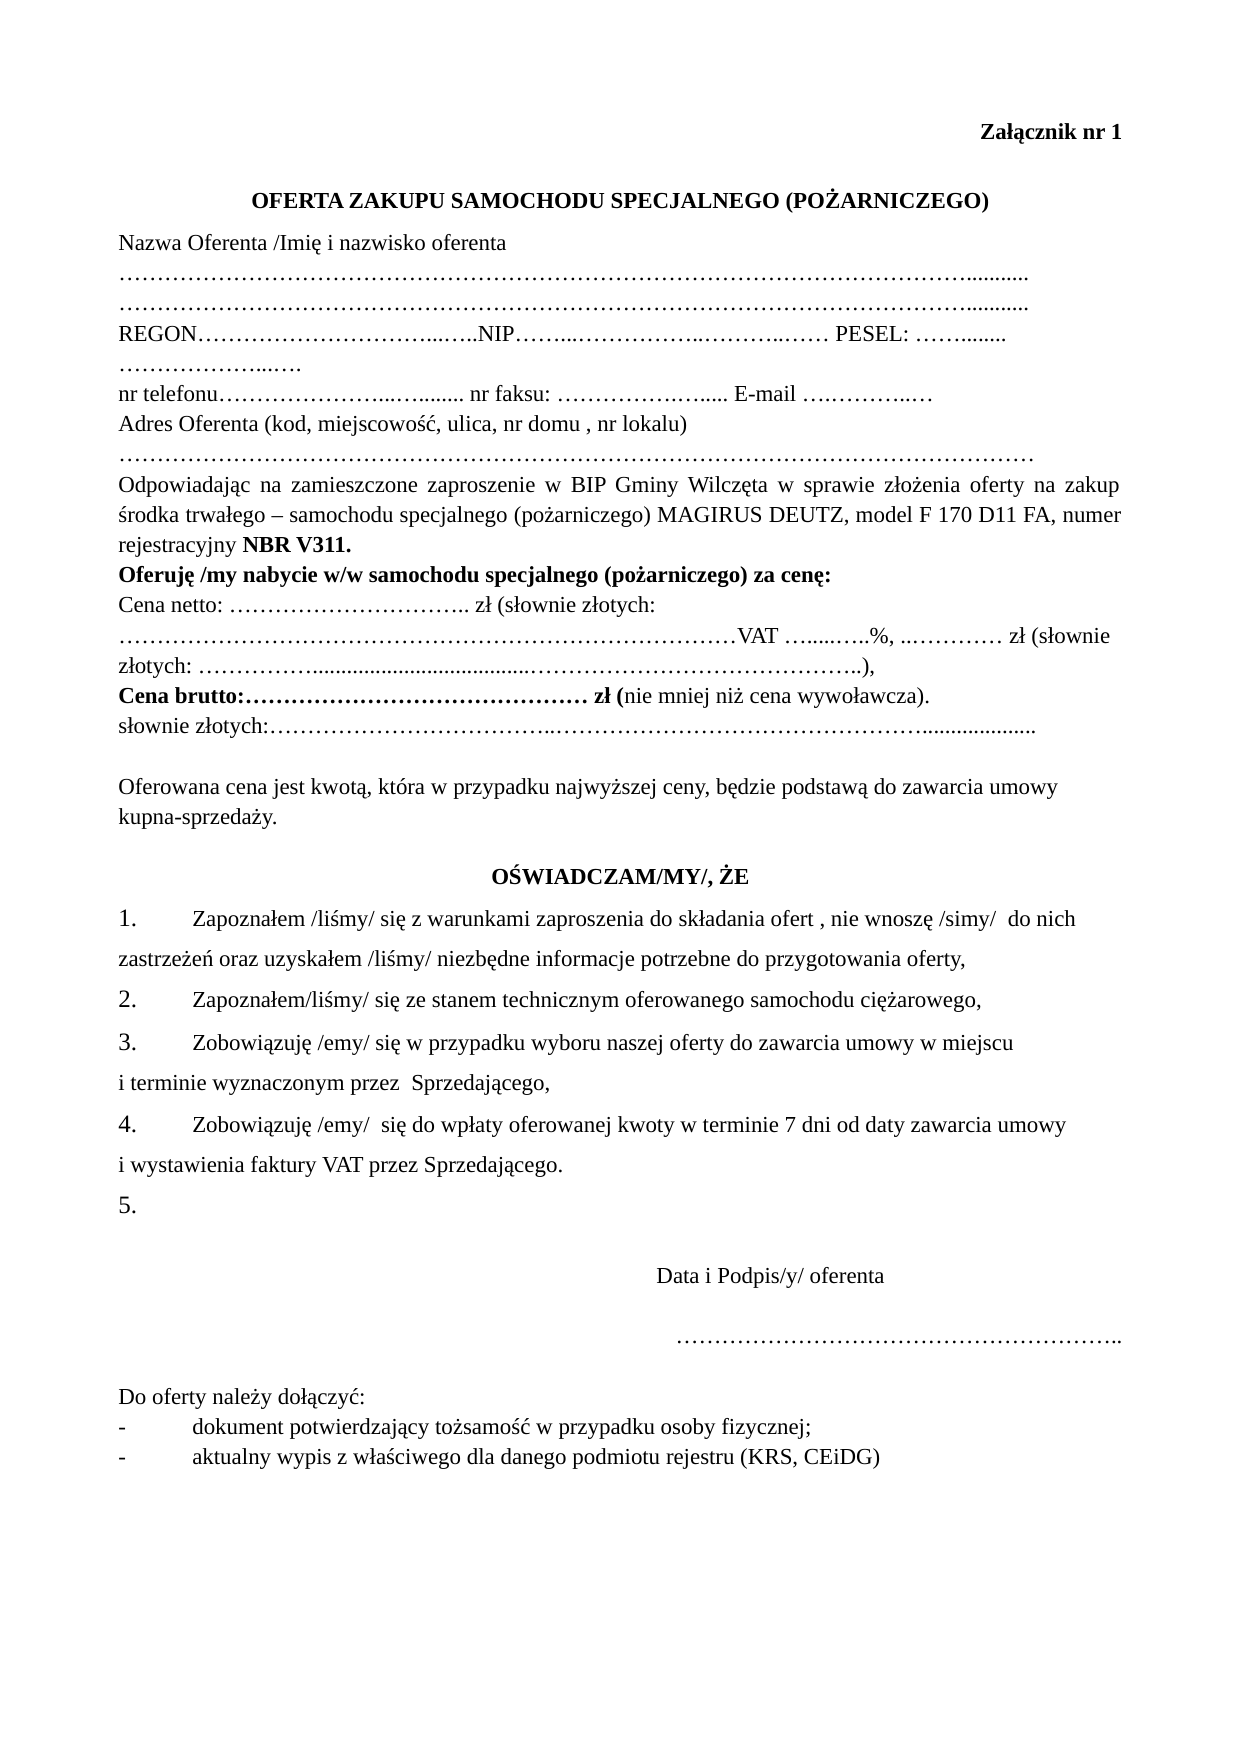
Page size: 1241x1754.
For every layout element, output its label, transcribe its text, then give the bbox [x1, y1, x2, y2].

list Zapoznałem /liśmy/ się z warunkami zaproszenia do składania ofert , nie wnoszę /simy/ do nich zastrzeżeń oraz uzyskałem /liśmy/ niezbędne informacje potrzebne do przygotowania oferty, [118, 903, 1122, 971]
text Nazwa Oferenta /Imię i nazwisko oferenta [118, 229, 1122, 255]
text Odpowiadając na zamieszczone zaproszenie w BIP Gminy Wilczęta w sprawie złożenia oferty na zakup środka trwałego – samochodu specjalnego (pożarniczego) MAGIRUS DEUTZ, model F 170 D11 FA, numer rejestracyjny NBR V311. [118, 471, 1122, 557]
list Zobowiązuję /emy/ się do wpłaty oferowanej kwoty w terminie 7 dni od daty zawarcia umowy i wystawienia faktury VAT przez Sprzedającego. [118, 1109, 1122, 1177]
text Oferowana cena jest kwotą, która w przypadku najwyższej ceny, będzie podstawą do zawarcia umowy kupna-sprzedaży. [118, 773, 1122, 829]
text - aktualny wypis z właściwego dla danego podmiotu rejestru (KRS, CEiDG) [118, 1443, 1122, 1470]
text OFERTA ZAKUPU SAMOCHODU SPECJALNEGO (POŻARNICZEGO) [118, 187, 1122, 213]
text Do oferty należy dołączyć: [118, 1383, 1122, 1409]
text ………………………………………………………………………………………………………… [118, 441, 1122, 467]
text Data i Podpis/y/ oferenta [193, 1262, 1122, 1288]
text nr telefonu…………………...…........ nr faksu: …………….…..... E-mail ….………..… [118, 380, 1122, 406]
text Adres Oferenta (kod, miejscowość, ulica, nr domu , nr lokalu) [118, 410, 1122, 437]
text Załącznik nr 1 [118, 118, 1122, 144]
text - dokument potwierdzający tożsamość w przypadku osoby fizycznej; [118, 1413, 1122, 1439]
text Cena netto: ………………………….. zł (słownie złotych: ………………………………………………………………………VAT ….....…..%, ..………… zł (słownie złotych: ……………......................................……………………………………..), [118, 592, 1122, 678]
text …………………………………………………………………………………………………........... [118, 259, 1122, 286]
list Zapoznałem/liśmy/ się ze stanem technicznym oferowanego samochodu ciężarowego, [118, 984, 1122, 1013]
text Oferuję /my nabycie w/w samochodu specjalnego (pożarniczego) za cenę: [118, 561, 1122, 588]
text Cena brutto:……………………………………… zł (nie mniej niż cena wywoławcza). [118, 682, 1122, 708]
text słownie złotych:………………………………..………………………………………….................... [118, 712, 1122, 739]
text REGON…………………………...…..NIP……...……………..………..…… PESEL: ……........………………...…. [118, 320, 1122, 376]
text OŚWIADCZAM/MY/, ŻE [118, 863, 1122, 890]
list Zobowiązuję /emy/ się w przypadku wyboru naszej oferty do zawarcia umowy w miejscu i terminie wyznaczonym przez Sprzedającego, [118, 1027, 1122, 1096]
text …………………………………………………………………………………………………........... [118, 289, 1122, 316]
text ………………………………………………….. [193, 1323, 1122, 1349]
